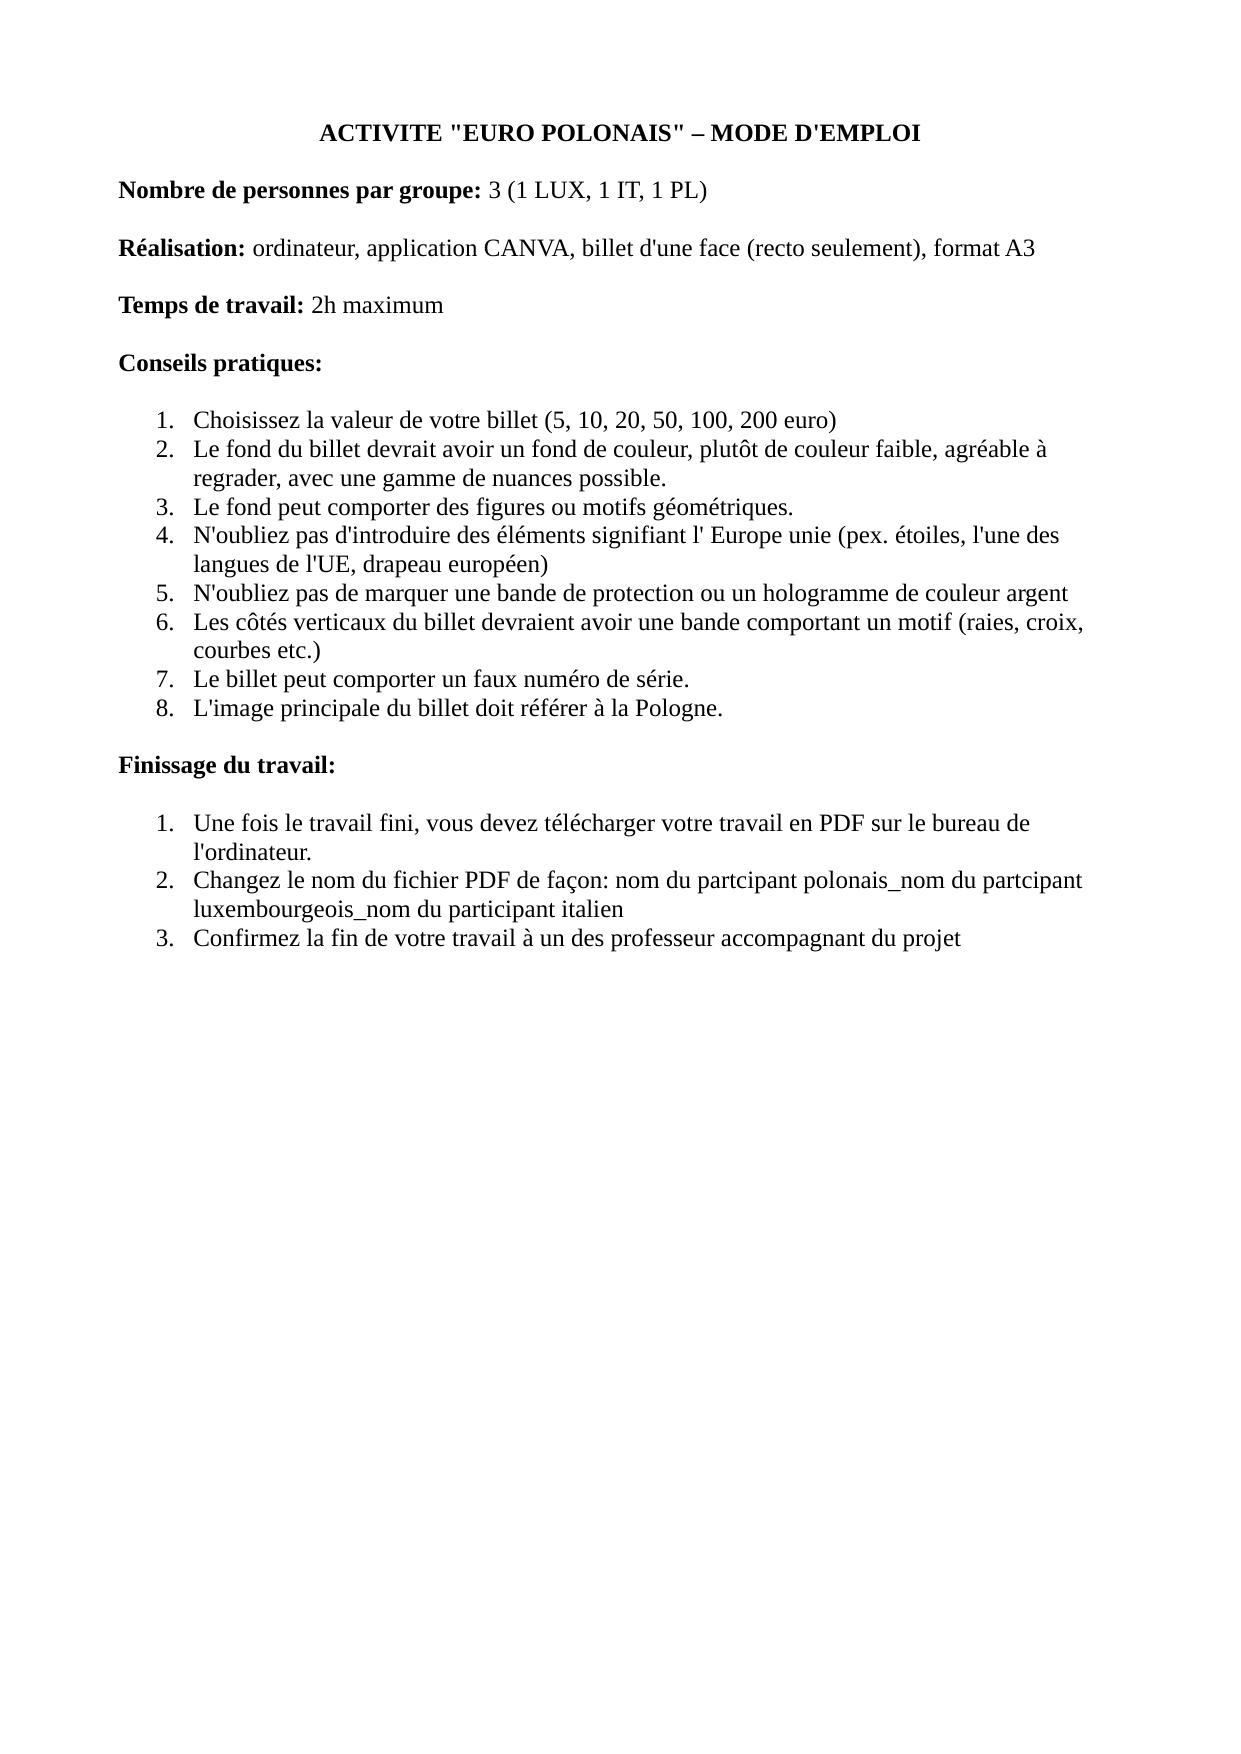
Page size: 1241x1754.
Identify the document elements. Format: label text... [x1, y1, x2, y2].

list N'oubliez pas d'introduire des éléments signifiant l' Europe unie (pex. étoiles, l'une des langues de l'UE, drapeau européen) [156, 521, 1122, 578]
list Confirmez la fin de votre travail à un des professeur accompagnant du projet [156, 923, 1122, 952]
text Conseils pratiques: [118, 348, 1122, 377]
text Finissage du travail: [118, 751, 1122, 779]
text Réalisation: ordinateur, application CANVA, billet d'une face (recto seulement), format A3 [118, 233, 1122, 262]
list Le billet peut comporter un faux numéro de série. [156, 664, 1122, 693]
list N'oubliez pas de marquer une bande de protection ou un hologramme de couleur argent [156, 578, 1122, 607]
text Temps de travail: 2h maximum [118, 291, 1122, 319]
list Le fond peut comporter des figures ou motifs géométriques. [156, 492, 1122, 521]
list Le fond du billet devrait avoir un fond de couleur, plutôt de couleur faible, agréable à regrader, avec une gamme de nuances possible. [156, 434, 1122, 492]
list Changez le nom du fichier PDF de façon: nom du partcipant polonais_nom du partcipant luxembourgeois_nom du participant italien [156, 866, 1122, 923]
list Les côtés verticaux du billet devraient avoir une bande comportant un motif (raies, croix, courbes etc.) [156, 607, 1122, 664]
text Nombre de personnes par groupe: 3 (1 LUX, 1 IT, 1 PL) [118, 176, 1122, 204]
list Choisissez la valeur de votre billet (5, 10, 20, 50, 100, 200 euro) [156, 406, 1122, 434]
list Une fois le travail fini, vous devez télécharger votre travail en PDF sur le bureau de l'ordinateur. [156, 808, 1122, 866]
text ACTIVITE "EURO POLONAIS" – MODE D'EMPLOI [118, 118, 1122, 147]
list L'image principale du billet doit référer à la Pologne. [156, 693, 1122, 722]
